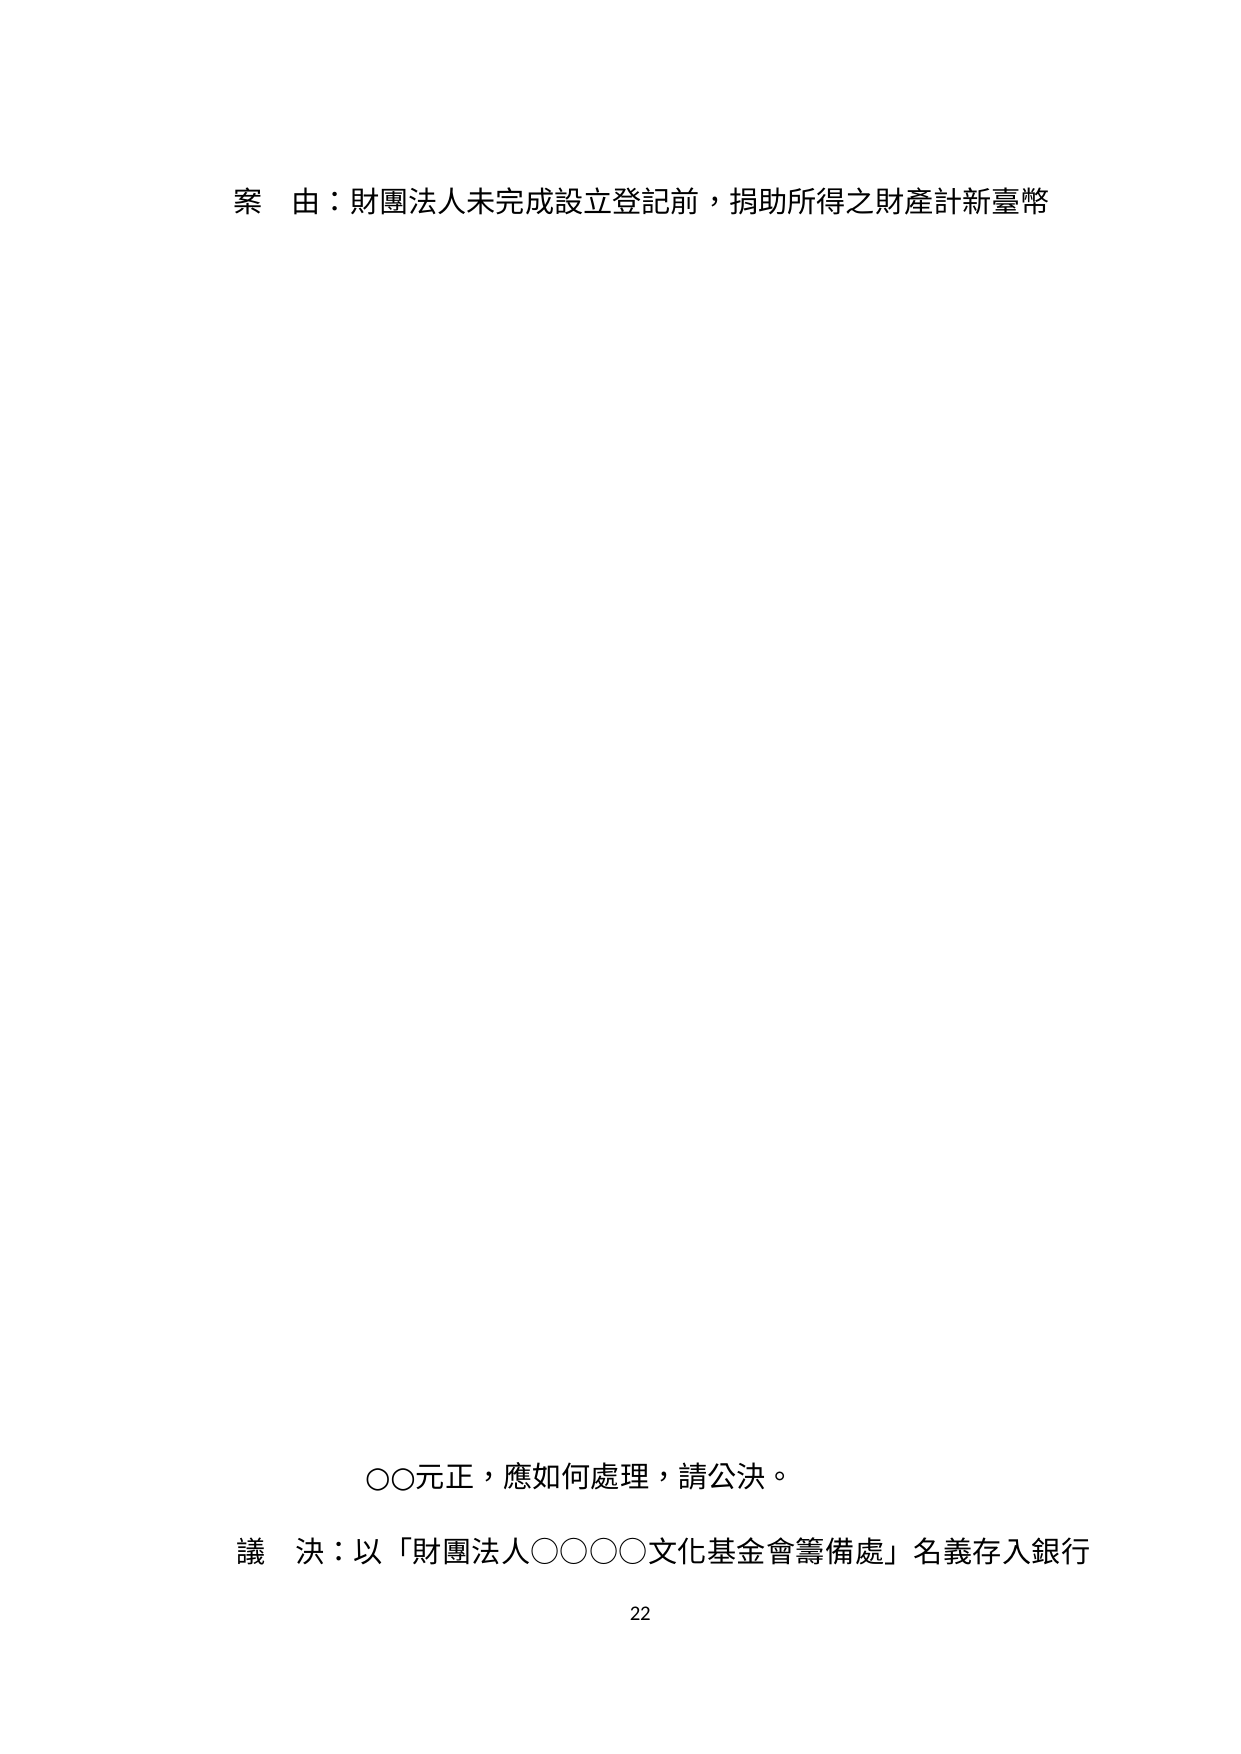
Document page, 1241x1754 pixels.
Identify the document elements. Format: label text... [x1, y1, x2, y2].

text 議 決：以「財團法人○○○○文化基金會籌備處」名義存入銀行 [187, 1512, 1093, 1587]
text ○○元正，應如何處理，請公決。 [365, 1437, 1093, 1512]
text 案 由：財團法人未完成設立登記前，捐助所得之財產計新臺幣 [187, 162, 1093, 237]
